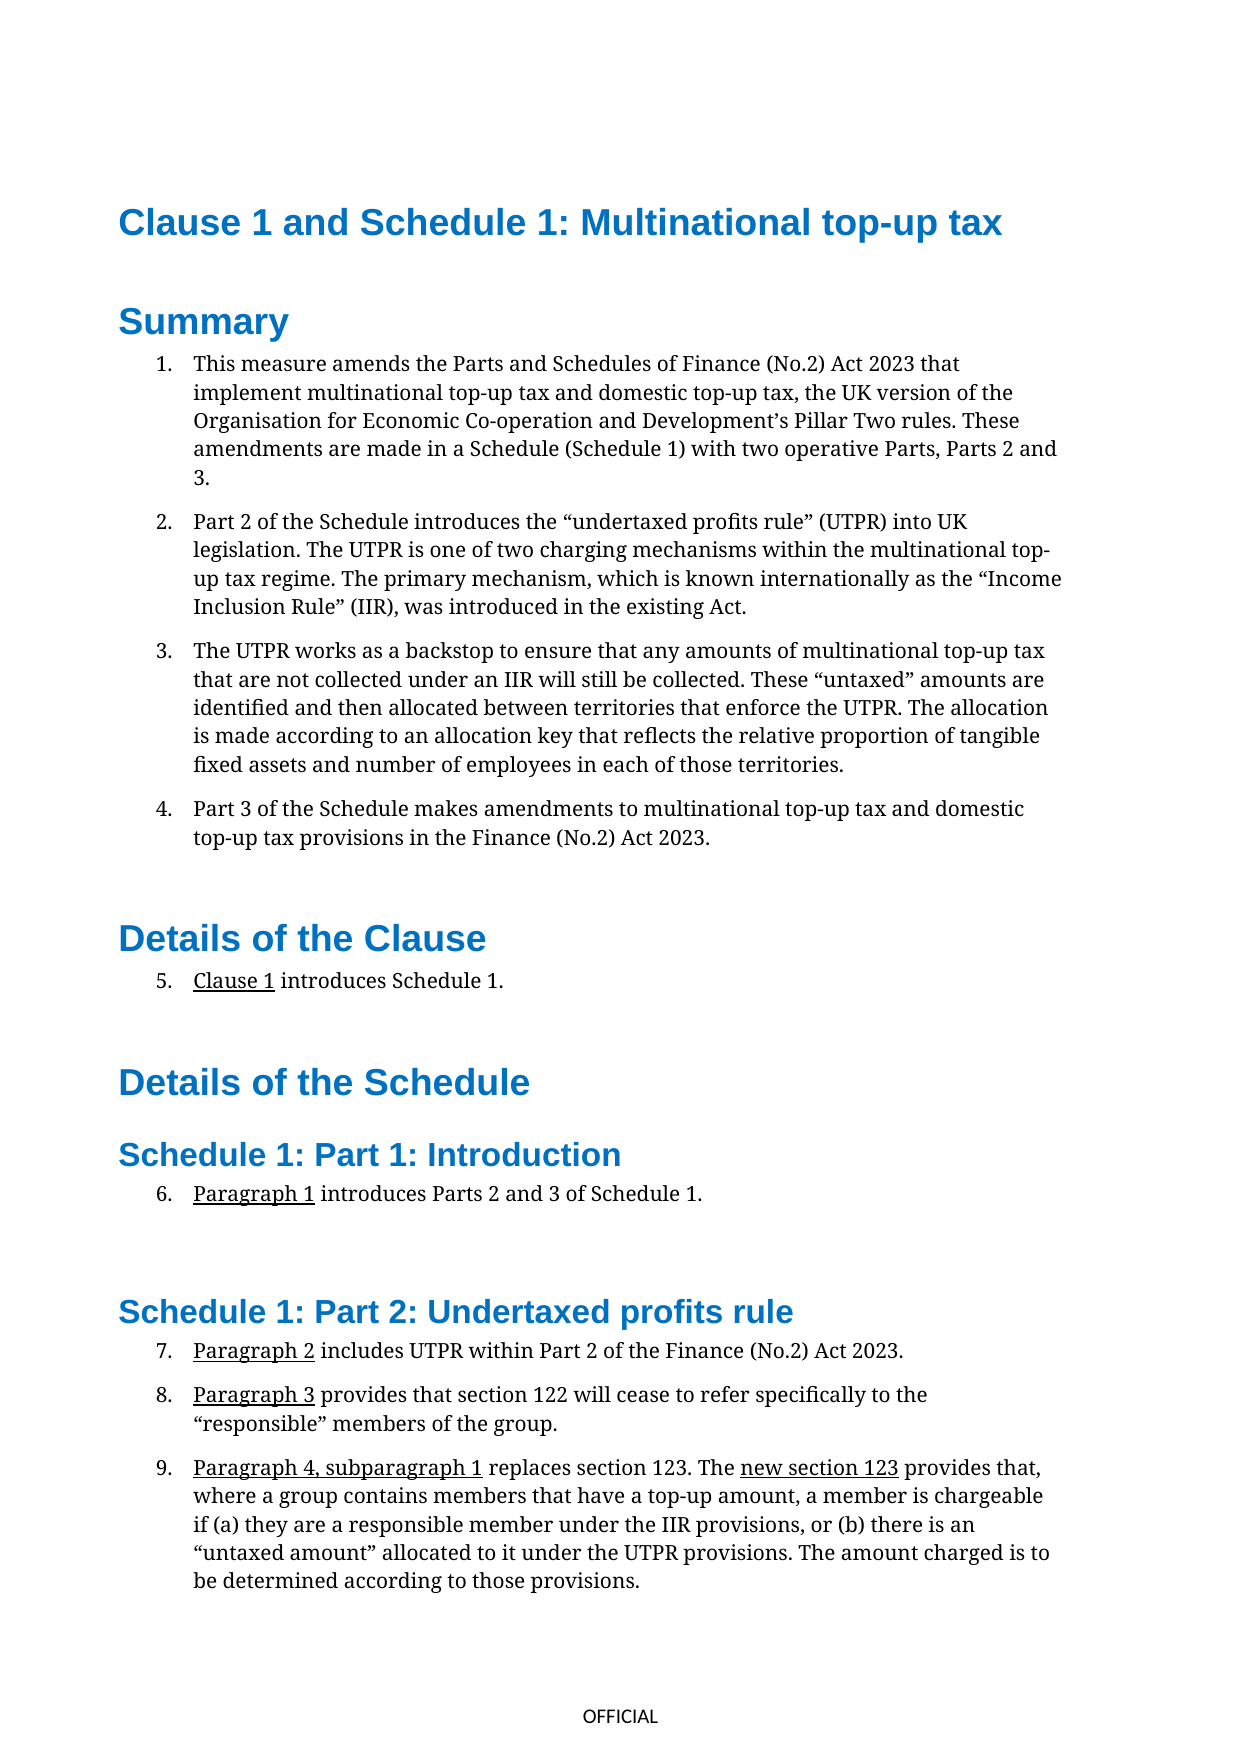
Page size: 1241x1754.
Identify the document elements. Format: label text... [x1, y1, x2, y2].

list Clause 1 introduces Schedule 1. [156, 966, 1063, 995]
list Paragraph 3 provides that section 122 will cease to refer specifically to the “responsible” members of the group. [156, 1380, 1063, 1437]
subtitle Clause 1 and Schedule 1: Multinational top-up tax [118, 200, 1063, 243]
list Paragraph 1 introduces Parts 2 and 3 of Schedule 1. [156, 1179, 1063, 1207]
subtitle Details of the Schedule [118, 1060, 1063, 1103]
subtitle Summary [118, 299, 1063, 343]
list Part 3 of the Schedule makes amendments to multinational top-up tax and domestic top-up tax provisions in the Finance (No.2) Act 2023. [156, 794, 1063, 851]
subtitle Schedule 1: Part 1: Introduction [118, 1135, 1063, 1173]
subtitle Details of the Clause [118, 917, 1063, 960]
list This measure amends the Parts and Schedules of Finance (No.2) Act 2023 that implement multinational top-up tax and domestic top-up tax, the UK version of the Organisation for Economic Co-operation and Development’s Pillar Two rules. These amendments are made in a Schedule (Schedule 1) with two operative Parts, Parts 2 and 3. [156, 349, 1063, 491]
list The UTPR works as a backstop to ensure that any amounts of multinational top-up tax that are not collected under an IIR will still be collected. These “untaxed” amounts are identified and then allocated between territories that enforce the UTPR. The allocation is made according to an allocation key that reflects the relative proportion of tangible fixed assets and number of employees in each of those territories. [156, 636, 1063, 778]
list Paragraph 2 includes UTPR within Part 2 of the Finance (No.2) Act 2023. [156, 1336, 1063, 1365]
list Paragraph 4, subparagraph 1 replaces section 123. The new section 123 provides that, where a group contains members that have a top-up amount, a member is chargeable if (a) they are a responsible member under the IIR provisions, or (b) there is an “untaxed amount” allocated to it under the UTPR provisions. The amount charged is to be determined according to those provisions. [156, 1453, 1063, 1595]
subtitle Schedule 1: Part 2: Undertaxed profits rule [118, 1292, 1063, 1331]
list Part 2 of the Schedule introduces the “undertaxed profits rule” (UTPR) into UK legislation. The UTPR is one of two charging mechanisms within the multinational top-up tax regime. The primary mechanism, which is known internationally as the “Income Inclusion Rule” (IIR), was introduced in the existing Act. [156, 507, 1063, 621]
